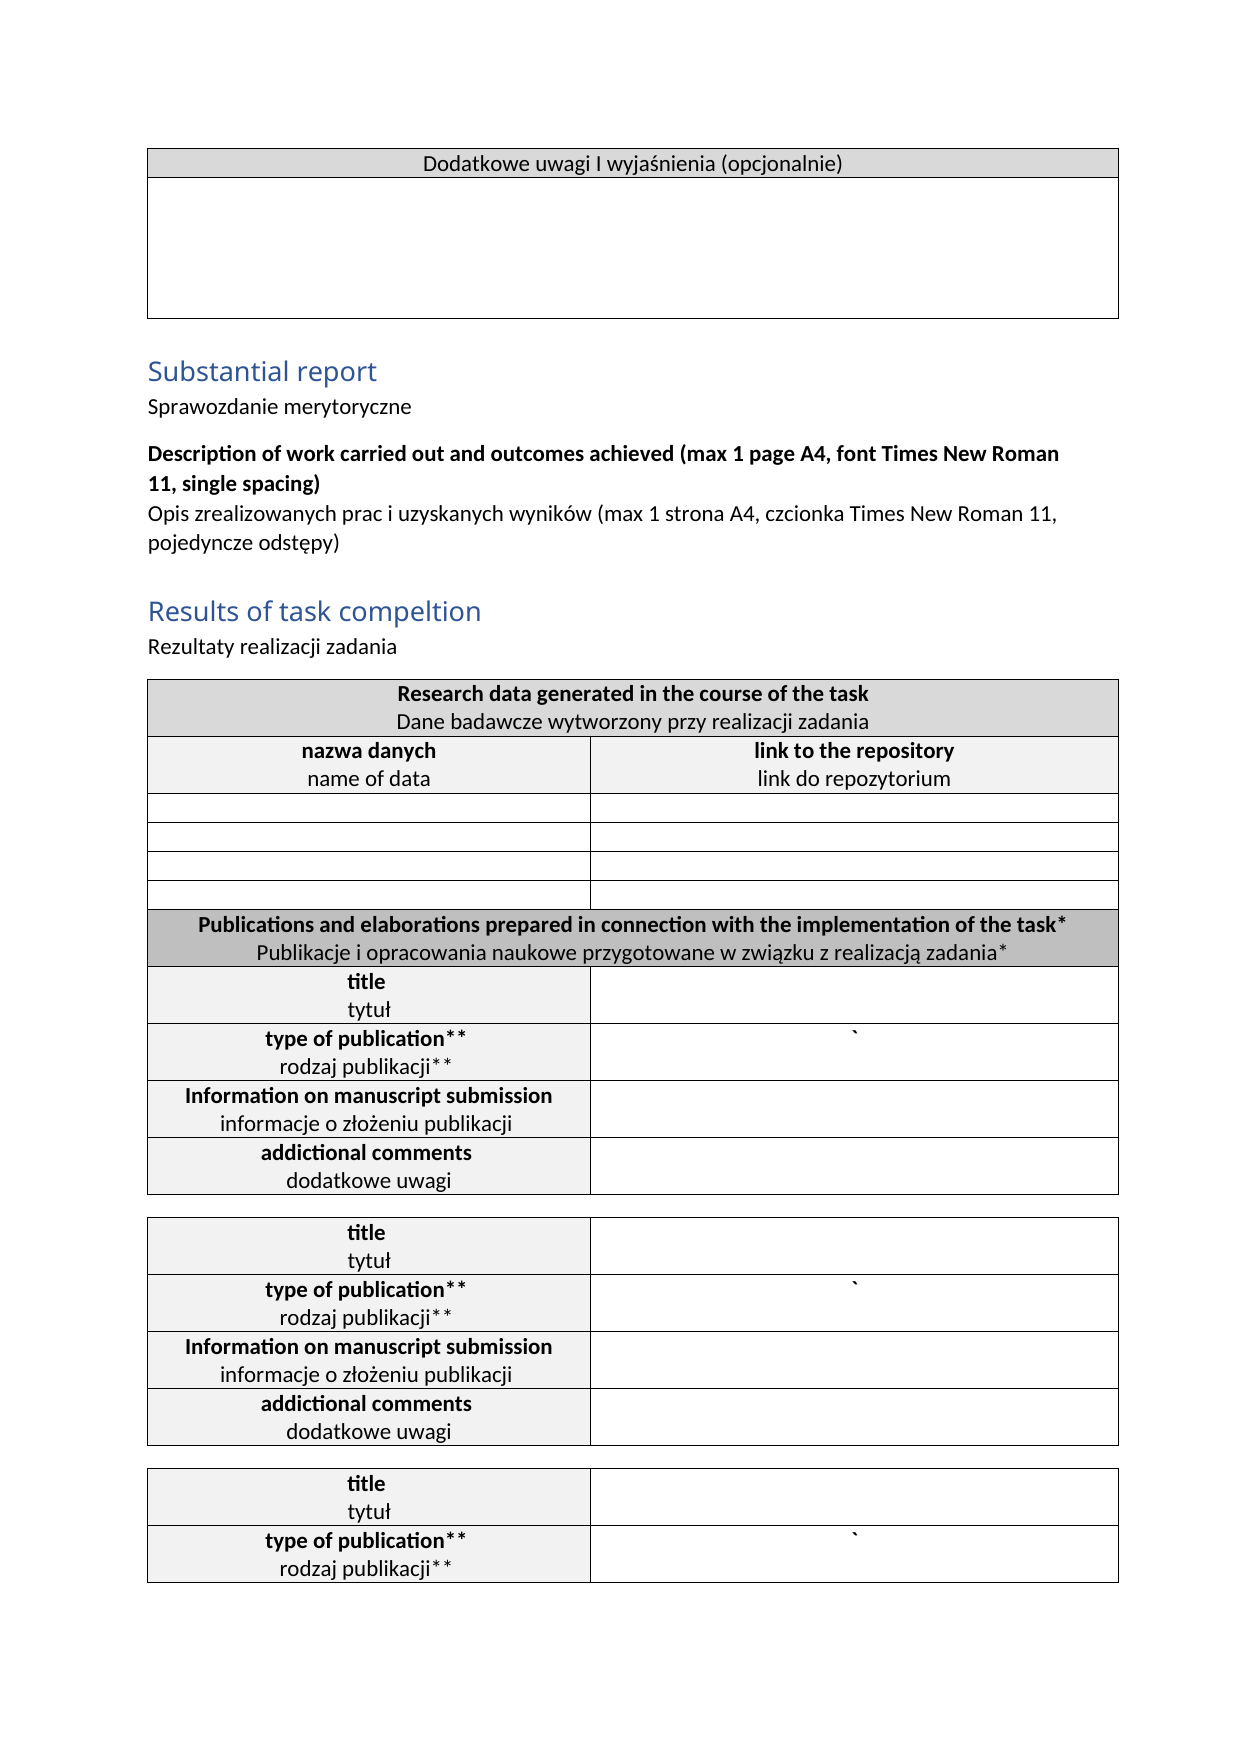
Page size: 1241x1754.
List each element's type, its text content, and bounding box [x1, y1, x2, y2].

subtitle Results of task compeltion [148, 592, 1093, 629]
table_header [591, 1218, 1118, 1274]
table_cell Information on manuscript submission informacje o złożeniu publikacji [148, 1081, 590, 1137]
table_cell link to the repository link do repozytorium [591, 737, 1118, 793]
table_cell [148, 794, 590, 822]
table_cell ` [591, 1526, 1118, 1582]
table_cell title tytuł [148, 967, 590, 1023]
table_cell [148, 178, 1118, 318]
table_header title tytuł [148, 1218, 590, 1274]
table_header Dodatkowe uwagi I wyjaśnienia (opcjonalnie) [148, 149, 1118, 177]
table_cell [148, 881, 590, 909]
table_cell [591, 1138, 1118, 1194]
table_cell [591, 1081, 1118, 1137]
table_header title tytuł [148, 1469, 590, 1525]
table_header [591, 1469, 1118, 1525]
table_cell type of publication** rodzaj publikacji** [148, 1526, 590, 1582]
table_cell [591, 852, 1118, 880]
table_cell [148, 852, 590, 880]
table_cell [591, 1389, 1118, 1445]
table_cell Publications and elaborations prepared in connection with the implementation of the task* Publikacje i opracowania naukowe przygotowane w związku z realizacją zadania* [148, 910, 1118, 966]
text Opis zrealizowanych prac i uzyskanych wyników (max 1 strona A4, czcionka Times New Roman 11, pojedyncze odstępy) [148, 499, 1093, 557]
text Description of work carried out and outcomes achieved (max 1 page A4, font Times New Roman 11, single spacing) [148, 439, 1093, 497]
table_cell nazwa danych name of data [148, 737, 590, 793]
table_cell [591, 794, 1118, 822]
table_header Research data generated in the course of the task Dane badawcze wytworzony przy realizacji zadania [148, 680, 1118, 736]
table_cell [591, 967, 1118, 1023]
table_cell [591, 881, 1118, 909]
table_cell type of publication** rodzaj publikacji** [148, 1275, 590, 1331]
subtitle Substantial report [148, 353, 1093, 390]
table_cell Information on manuscript submission informacje o złożeniu publikacji [148, 1332, 590, 1388]
table_cell [591, 823, 1118, 851]
table_cell ` [591, 1275, 1118, 1331]
table_cell addictional comments dodatkowe uwagi [148, 1138, 590, 1194]
text Sprawozdanie merytoryczne [148, 392, 1093, 420]
table_cell ` [591, 1024, 1118, 1080]
table_cell type of publication** rodzaj publikacji** [148, 1024, 590, 1080]
table_cell addictional comments dodatkowe uwagi [148, 1389, 590, 1445]
text Rezultaty realizacji zadania [148, 632, 1093, 660]
table_cell [591, 1332, 1118, 1388]
table_cell [148, 823, 590, 851]
